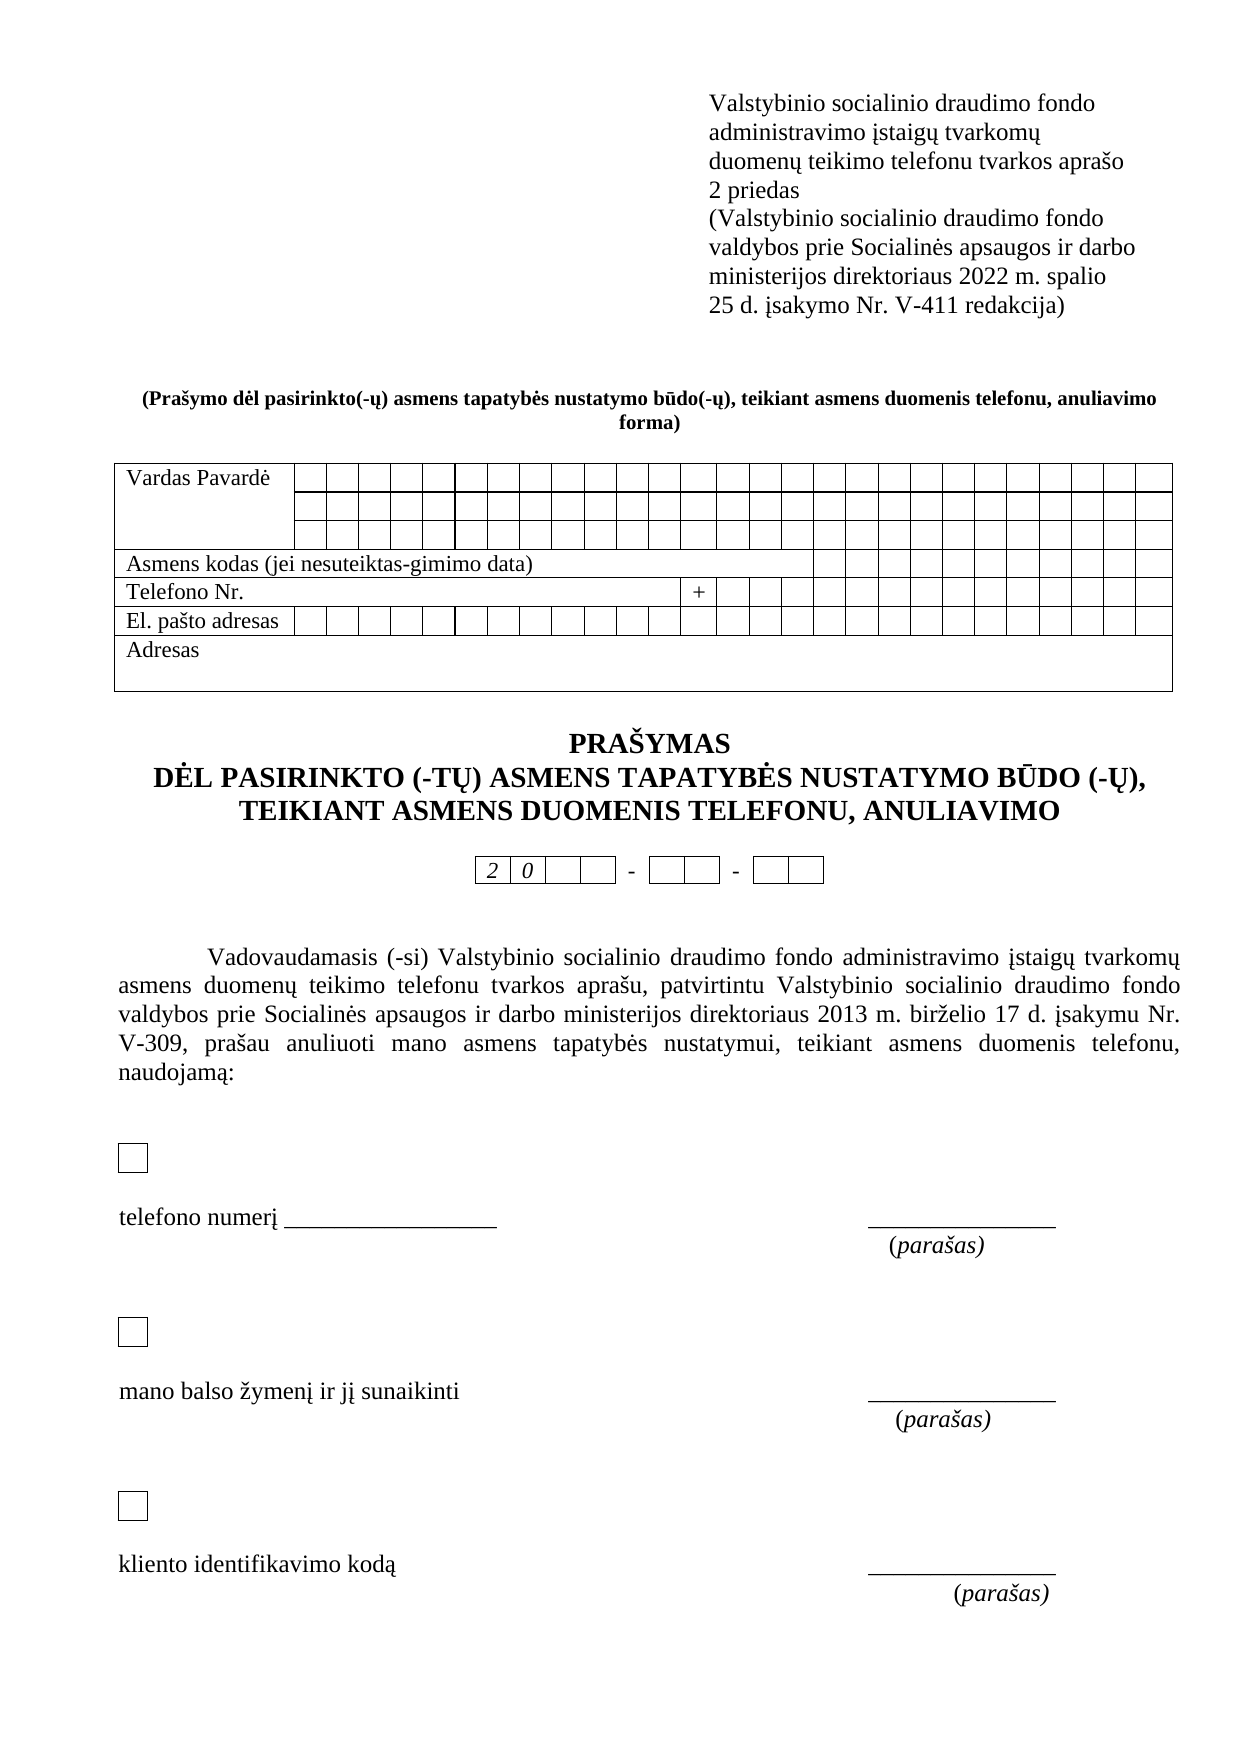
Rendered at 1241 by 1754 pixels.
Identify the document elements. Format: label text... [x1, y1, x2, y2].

table_header [617, 464, 648, 491]
table_cell [1007, 578, 1039, 606]
table_cell [750, 493, 781, 520]
table_cell [717, 493, 749, 520]
table_cell [750, 521, 781, 549]
table_cell [911, 521, 942, 549]
table_header [119, 1144, 147, 1172]
table_header [879, 464, 910, 491]
table_header [717, 464, 749, 491]
table_cell [943, 550, 974, 577]
table_header [750, 464, 781, 491]
table_cell [814, 521, 845, 549]
table_header [789, 857, 823, 883]
table_cell [585, 607, 616, 634]
table_cell [975, 607, 1006, 634]
table_cell [1007, 607, 1039, 634]
table_cell [295, 493, 326, 520]
table_header [119, 1318, 147, 1346]
table_header [649, 464, 680, 491]
table_cell [1007, 493, 1039, 520]
table_header [456, 464, 487, 491]
table_cell [1104, 493, 1135, 520]
table_cell [782, 607, 813, 634]
table_cell [717, 521, 749, 549]
text (parašas) [118, 1578, 1181, 1607]
table_cell [911, 493, 942, 520]
table_cell [552, 493, 584, 520]
text Valstybinio socialinio draudimo fondo [118, 88, 1181, 117]
table_cell [814, 550, 845, 577]
table_cell [1136, 550, 1172, 577]
table_header [650, 857, 684, 883]
table_cell [520, 607, 551, 634]
table_header [423, 464, 454, 491]
table_cell [1007, 521, 1039, 549]
table_cell [1136, 493, 1172, 520]
table_cell [1072, 521, 1103, 549]
table_cell [717, 578, 749, 606]
table_header Vardas Pavardė [115, 464, 294, 549]
table_cell [359, 607, 390, 634]
table_cell [1136, 578, 1172, 606]
table_cell [585, 493, 616, 520]
table_header [359, 464, 390, 491]
table_header [585, 464, 616, 491]
table_header 0 [511, 857, 545, 883]
table_cell [717, 607, 749, 634]
table_cell [1072, 493, 1103, 520]
table_cell [846, 550, 878, 577]
table_header [681, 464, 716, 491]
table_cell [975, 578, 1006, 606]
table_cell [975, 493, 1006, 520]
table_cell [846, 521, 878, 549]
table_cell [585, 521, 616, 549]
table_cell [975, 550, 1006, 577]
table_header [391, 464, 422, 491]
table_cell [1040, 578, 1071, 606]
text (parašas) [118, 1404, 1181, 1433]
table_cell [846, 578, 878, 606]
table_cell [391, 521, 422, 549]
table_header [546, 857, 580, 883]
table_cell [879, 607, 910, 634]
table_cell [327, 493, 358, 520]
table_header [552, 464, 584, 491]
table_cell [1104, 521, 1135, 549]
table_cell [488, 493, 519, 520]
text ministerijos direktoriaus 2022 m. spalio [118, 261, 1181, 290]
table_cell [879, 493, 910, 520]
text mano balso žymenį ir jį sunaikinti _______________ [118, 1376, 1181, 1404]
table_cell [295, 607, 326, 634]
text 2 priedas [118, 175, 1181, 203]
table_cell [295, 521, 326, 549]
table_cell [327, 521, 358, 549]
table_header [488, 464, 519, 491]
table_cell [846, 607, 878, 634]
table_cell [423, 607, 454, 634]
table_cell [1104, 550, 1135, 577]
table_header [814, 464, 845, 491]
table_cell [943, 578, 974, 606]
table_cell [911, 550, 942, 577]
text telefono numerį _________________ _______________ [118, 1202, 1181, 1231]
table_header [327, 464, 358, 491]
table_cell [814, 607, 845, 634]
table_cell [552, 607, 584, 634]
text (Valstybinio socialinio draudimo fondo [118, 203, 1181, 232]
table_cell [552, 521, 584, 549]
table_header [943, 464, 974, 491]
table_cell [617, 493, 648, 520]
table_cell [617, 521, 648, 549]
table_cell [943, 521, 974, 549]
table_cell [782, 578, 813, 606]
table_header [911, 464, 942, 491]
table_header 2 [476, 857, 510, 883]
table_header - [720, 856, 753, 883]
table_cell [846, 493, 878, 520]
table_cell [456, 607, 487, 634]
table_header [119, 1492, 147, 1520]
table_cell Adresas [115, 636, 1172, 691]
table_cell [1072, 578, 1103, 606]
table_header [1104, 464, 1135, 491]
table_cell [1040, 607, 1071, 634]
text 25 d. įsakymo Nr. V-411 redakcija) [118, 290, 1181, 318]
text valdybos prie Socialinės apsaugos ir darbo [118, 232, 1181, 261]
table_cell [359, 521, 390, 549]
table_header [975, 464, 1006, 491]
table_cell [359, 493, 390, 520]
table_cell [975, 521, 1006, 549]
table_header [520, 464, 551, 491]
table_cell [488, 607, 519, 634]
table_cell [391, 607, 422, 634]
table_cell [1040, 550, 1071, 577]
text PRAŠYMAS [118, 726, 1181, 760]
table_cell [814, 578, 845, 606]
table_cell [750, 607, 781, 634]
text kliento identifikavimo kodą _______________ [118, 1549, 1181, 1578]
table_cell Asmens kodas (jei nesuteiktas-gimimo data) [115, 550, 813, 577]
table_cell El. pašto adresas [115, 607, 294, 634]
table_cell [649, 493, 680, 520]
table_header [846, 464, 878, 491]
table_cell [1072, 607, 1103, 634]
table_header [1007, 464, 1039, 491]
table_cell [488, 521, 519, 549]
text Vadovaudamasis (-si) Valstybinio socialinio draudimo fondo administravimo įstaigų tvarkomų asmens duomenų teikimo telefonu tvarkos aprašu, patvirtintu Valstybinio socialinio draudimo fondo valdybos prie Socialinės apsaugos ir darbo ministerijos direktoriaus 2013 m. birželio 17 d. įsakymu Nr. V-309, prašau anuliuoti mano asmens tapatybės nustatymui, teikiant asmens duomenis telefonu, naudojamą: [118, 942, 1181, 1086]
table_cell [1136, 607, 1172, 634]
table_cell [649, 521, 680, 549]
table_cell [1040, 521, 1071, 549]
table_header [295, 464, 326, 491]
table_cell [681, 521, 716, 549]
table_cell [456, 493, 487, 520]
table_cell [520, 521, 551, 549]
table_cell [911, 607, 942, 634]
table_cell [911, 578, 942, 606]
table_cell [814, 493, 845, 520]
table_cell [423, 493, 454, 520]
table_cell [1104, 578, 1135, 606]
table_header - [616, 856, 649, 883]
table_cell [649, 607, 680, 634]
table_cell [879, 521, 910, 549]
table_header [782, 464, 813, 491]
text (parašas) [118, 1231, 1181, 1259]
table_cell [327, 607, 358, 634]
table_cell [1136, 521, 1172, 549]
table_cell [1040, 493, 1071, 520]
text administravimo įstaigų tvarkomų [118, 117, 1181, 146]
table_header [754, 857, 788, 883]
table_cell + [681, 578, 716, 606]
table_cell [681, 607, 716, 634]
table_cell [879, 578, 910, 606]
table_cell Telefono Nr. [115, 578, 680, 606]
table_cell [617, 607, 648, 634]
table_cell [1104, 607, 1135, 634]
table_cell [456, 521, 487, 549]
table_cell [750, 578, 781, 606]
table_cell [943, 493, 974, 520]
table_header [1136, 464, 1172, 491]
text DĖL PASIRINKTO (-TŲ) ASMENS TAPATYBĖS NUSTATYMO BŪDO (-Ų), TEIKIANT ASMENS DUOMENIS TELEFONU, ANULIAVIMO [118, 760, 1181, 827]
table_cell [1007, 550, 1039, 577]
table_cell [943, 607, 974, 634]
text duomenų teikimo telefonu tvarkos aprašo [118, 146, 1181, 175]
table_cell [391, 493, 422, 520]
table_cell [782, 521, 813, 549]
table_header [1040, 464, 1071, 491]
table_cell [782, 493, 813, 520]
table_header [1072, 464, 1103, 491]
table_cell [520, 493, 551, 520]
table_header [685, 857, 719, 883]
text (Prašymo dėl pasirinkto(-ų) asmens tapatybės nustatymo būdo(-ų), teikiant asmens duomenis telefonu, anuliavimo forma) [118, 386, 1181, 434]
table_cell [879, 550, 910, 577]
table_cell [1072, 550, 1103, 577]
table_cell [681, 493, 716, 520]
table_cell [423, 521, 454, 549]
table_header [581, 857, 615, 883]
